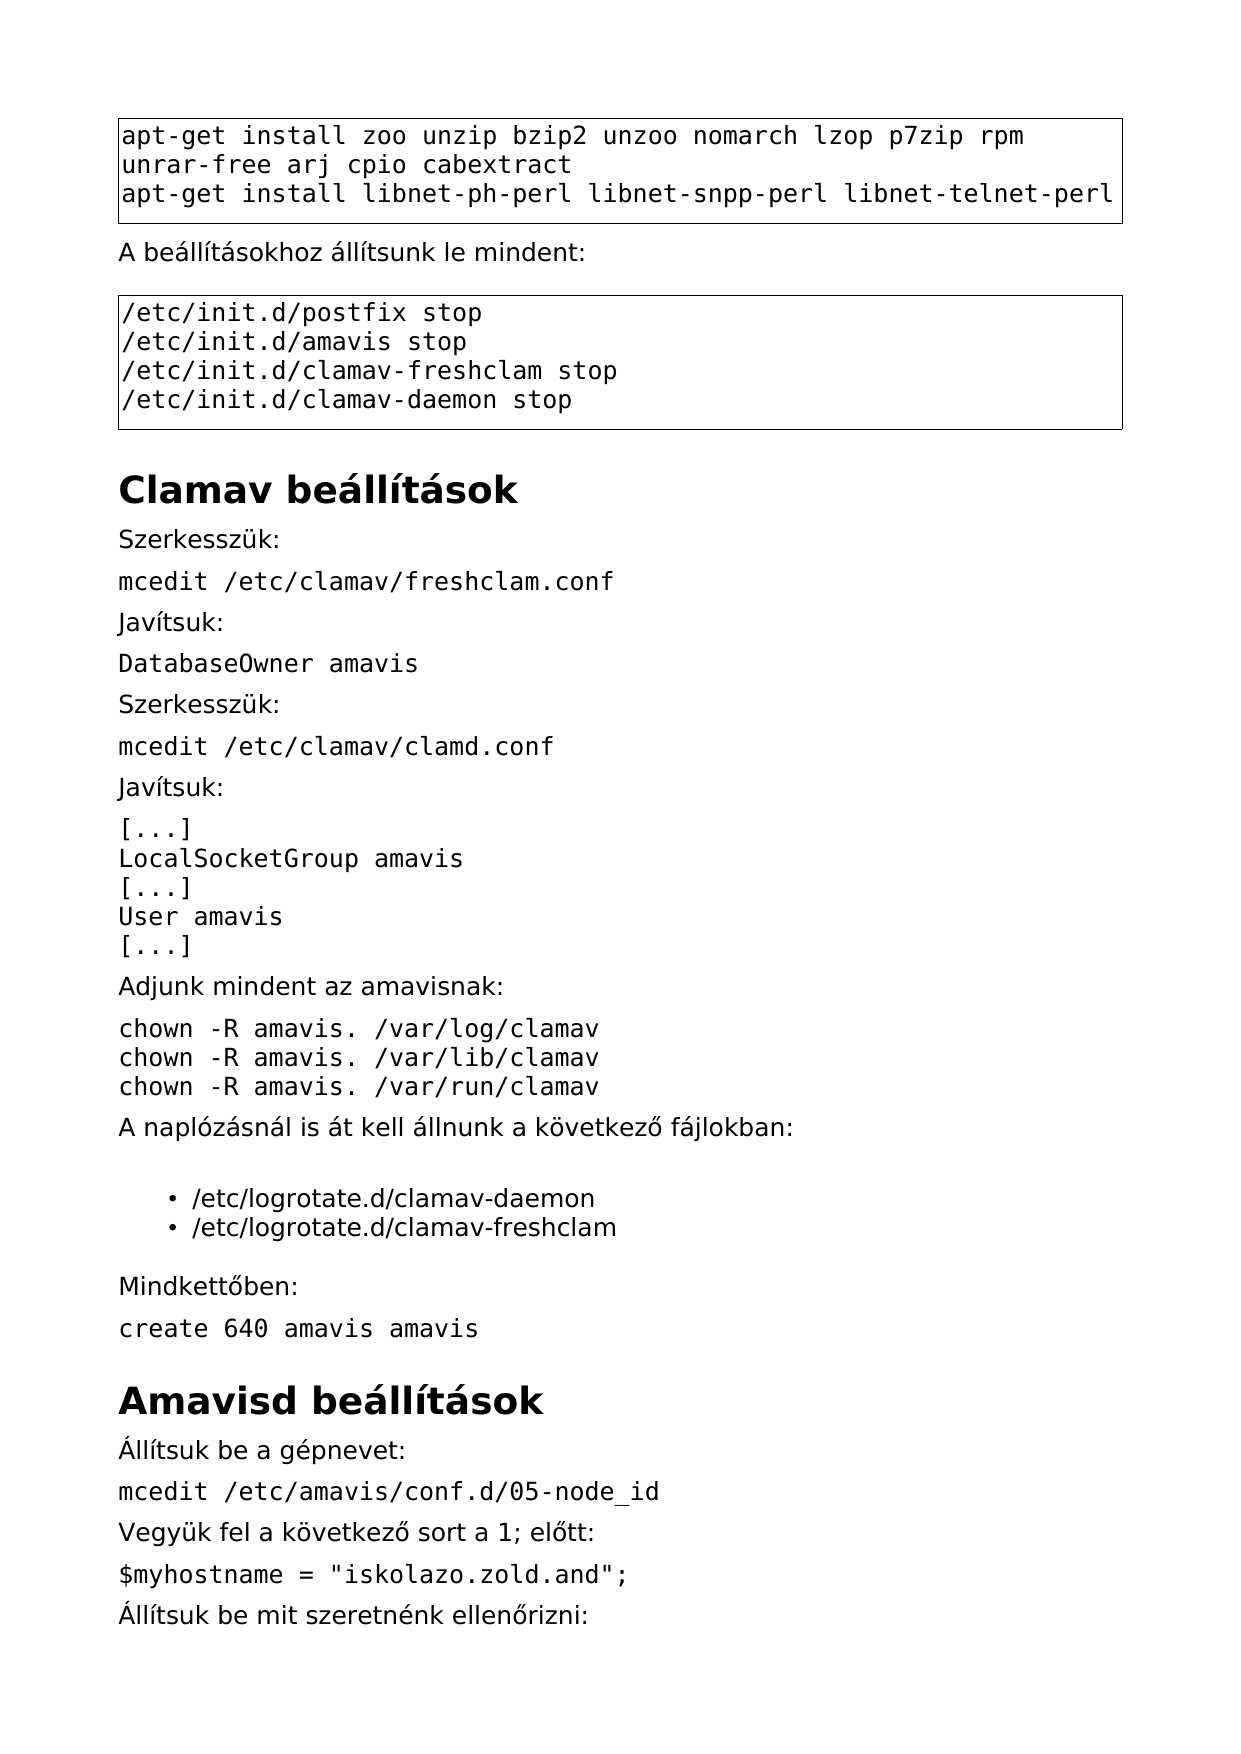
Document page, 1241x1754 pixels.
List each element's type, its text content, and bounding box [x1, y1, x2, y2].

text A naplózásnál is át kell állnunk a következő fájlokban: [118, 1113, 1122, 1142]
table_header apt-get install zoo unzip bzip2 unzoo nomarch lzop p7zip rpm unrar-free arj cpio cabextract apt-get install libnet-ph-perl libnet-snpp-perl libnet-telnet-perl [119, 119, 1122, 223]
text chown -R amavis. /var/log/clamav chown -R amavis. /var/lib/clamav chown -R amavis. /var/run/clamav [118, 1014, 1122, 1101]
text Szerkesszük: [118, 690, 1122, 719]
list /etc/logrotate.d/clamav-freshclam [177, 1213, 1122, 1243]
text Vegyük fel a következő sort a 1; előtt: [118, 1518, 1122, 1548]
text mcedit /etc/clamav/freshclam.conf [118, 567, 1122, 596]
text mcedit /etc/clamav/clamd.conf [118, 732, 1122, 761]
text DatabaseOwner amavis [118, 649, 1122, 678]
text Állítsuk be mit szeretnénk ellenőrizni: [118, 1601, 1122, 1630]
subtitle Clamav beállítások [118, 469, 1122, 513]
text Javítsuk: [118, 608, 1122, 637]
text $myhostname = "iskolazo.zold.and"; [118, 1560, 1122, 1589]
text Adjunk mindent az amavisnak: [118, 972, 1122, 1001]
subtitle Amavisd beállítások [118, 1380, 1122, 1423]
list /etc/logrotate.d/clamav-daemon [177, 1184, 1122, 1213]
text Szerkesszük: [118, 525, 1122, 554]
text Állítsuk be a gépnevet: [118, 1436, 1122, 1465]
text Mindkettőben: [118, 1272, 1122, 1301]
text mcedit /etc/amavis/conf.d/05-node_id [118, 1477, 1122, 1507]
text create 640 amavis amavis [118, 1314, 1122, 1343]
text [...] LocalSocketGroup amavis [...] User amavis [...] [118, 814, 1122, 960]
text A beállításokhoz állítsunk le mindent: [118, 238, 1122, 267]
text Javítsuk: [118, 773, 1122, 802]
table_header /etc/init.d/postfix stop /etc/init.d/amavis stop /etc/init.d/clamav-freshclam stop /etc/init.d/clamav-daemon stop [119, 296, 1122, 429]
